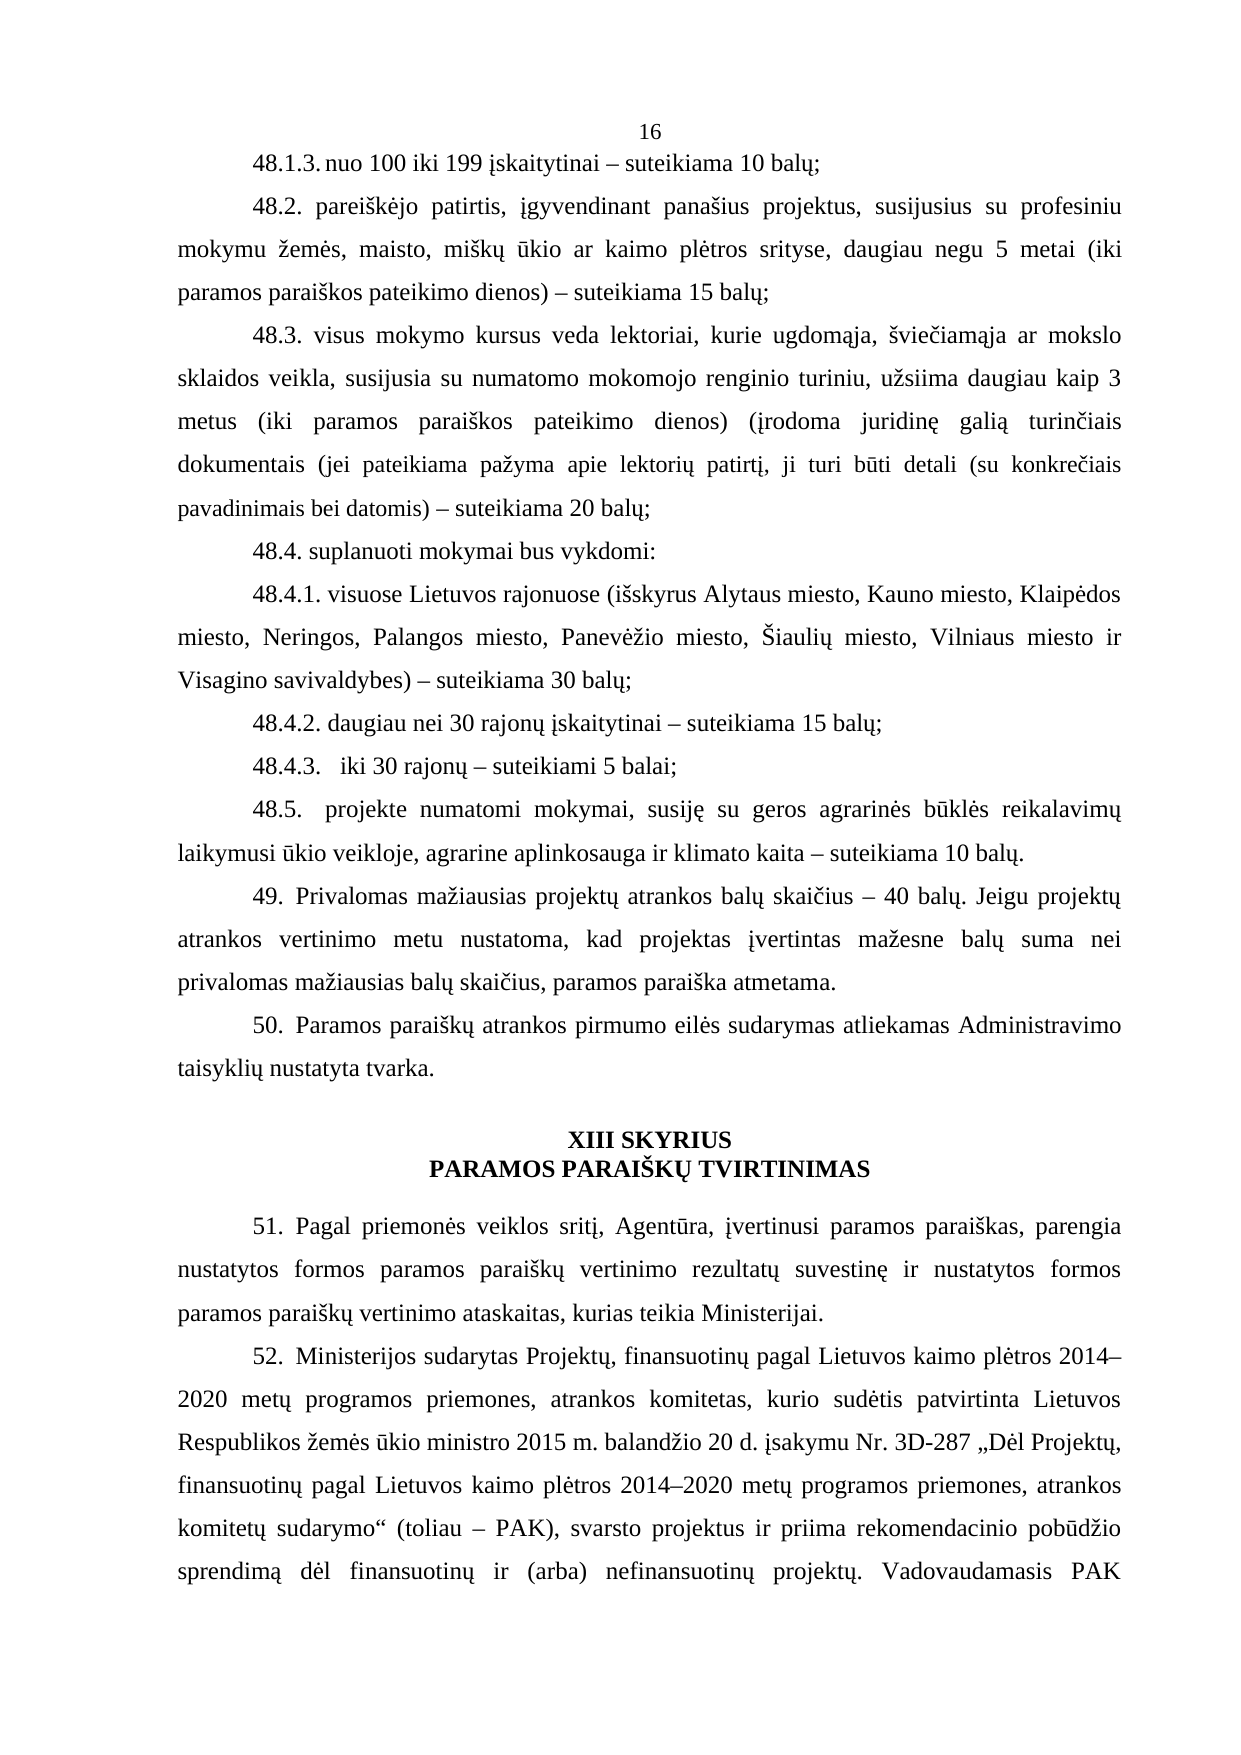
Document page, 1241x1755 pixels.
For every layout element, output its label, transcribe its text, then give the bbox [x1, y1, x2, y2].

text 48.1.3. nuo 100 iki 199 įskaitytinai – suteikiama 10 balų; [177, 148, 1122, 176]
text 48.4.1. visuose Lietuvos rajonuose (išskyrus Alytaus miesto, Kauno miesto, Klaipėdos miesto, Neringos, Palangos miesto, Panevėžio miesto, Šiaulių miesto, Vilniaus miesto ir Visagino savivaldybes) – suteikiama 30 balų; [177, 579, 1122, 694]
text 48.2. pareiškėjo patirtis, įgyvendinant panašius projektus, susijusius su profesiniu mokymu žemės, maisto, miškų ūkio ar kaimo plėtros srityse, daugiau negu 5 metai (iki paramos paraiškos pateikimo dienos) – suteikiama 15 balų; [177, 191, 1122, 306]
text PARAMOS PARAIŠKŲ TVIRTINIMAS [177, 1154, 1122, 1183]
text XIII SKYRIUS [177, 1125, 1122, 1154]
text 52. Ministerijos sudarytas Projektų, finansuotinų pagal Lietuvos kaimo plėtros 2014–2020 metų programos priemones, atrankos komitetas, kurio sudėtis patvirtinta Lietuvos Respublikos žemės ūkio ministro 2015 m. balandžio 20 d. įsakymu Nr. 3D-287 „Dėl Projektų, finansuotinų pagal Lietuvos kaimo plėtros 2014–2020 metų programos priemones, atrankos komitetų sudarymo“ (toliau – PAK), svarsto projektus ir priima rekomendacinio pobūdžio sprendimą dėl finansuotinų ir (arba) nefinansuotinų projektų. Vadovaudamasis PAK [177, 1341, 1122, 1585]
text 48.5. projekte numatomi mokymai, susiję su geros agrarinės būklės reikalavimų laikymusi ūkio veikloje, agrarine aplinkosauga ir klimato kaita – suteikiama 10 balų. [177, 794, 1122, 866]
text 49. Privalomas mažiausias projektų atrankos balų skaičius – 40 balų. Jeigu projektų atrankos vertinimo metu nustatoma, kad projektas įvertintas mažesne balų suma nei privalomas mažiausias balų skaičius, paramos paraiška atmetama. [177, 881, 1122, 996]
text 48.4. suplanuoti mokymai bus vykdomi: [177, 536, 1122, 564]
text 51. Pagal priemonės veiklos sritį, Agentūra, įvertinusi paramos paraiškas, parengia nustatytos formos paramos paraiškų vertinimo rezultatų suvestinę ir nustatytos formos paramos paraiškų vertinimo ataskaitas, kurias teikia Ministerijai. [177, 1211, 1122, 1326]
text 48.3. visus mokymo kursus veda lektoriai, kurie ugdomąja, šviečiamąja ar mokslo sklaidos veikla, susijusia su numatomo mokomojo renginio turiniu, užsiima daugiau kaip 3 metus (iki paramos paraiškos pateikimo dienos) (įrodoma juridinę galią turinčiais dokumentais (jei pateikiama pažyma apie lektorių patirtį, ji turi būti detali (su konkrečiais pavadinimais bei datomis) – suteikiama 20 balų; [177, 320, 1122, 521]
text 48.4.3. iki 30 rajonų – suteikiami 5 balai; [177, 751, 1122, 780]
text 50. Paramos paraiškų atrankos pirmumo eilės sudarymas atliekamas Administravimo taisyklių nustatyta tvarka. [177, 1010, 1122, 1082]
text 48.4.2. daugiau nei 30 rajonų įskaitytinai – suteikiama 15 balų; [177, 708, 1122, 737]
